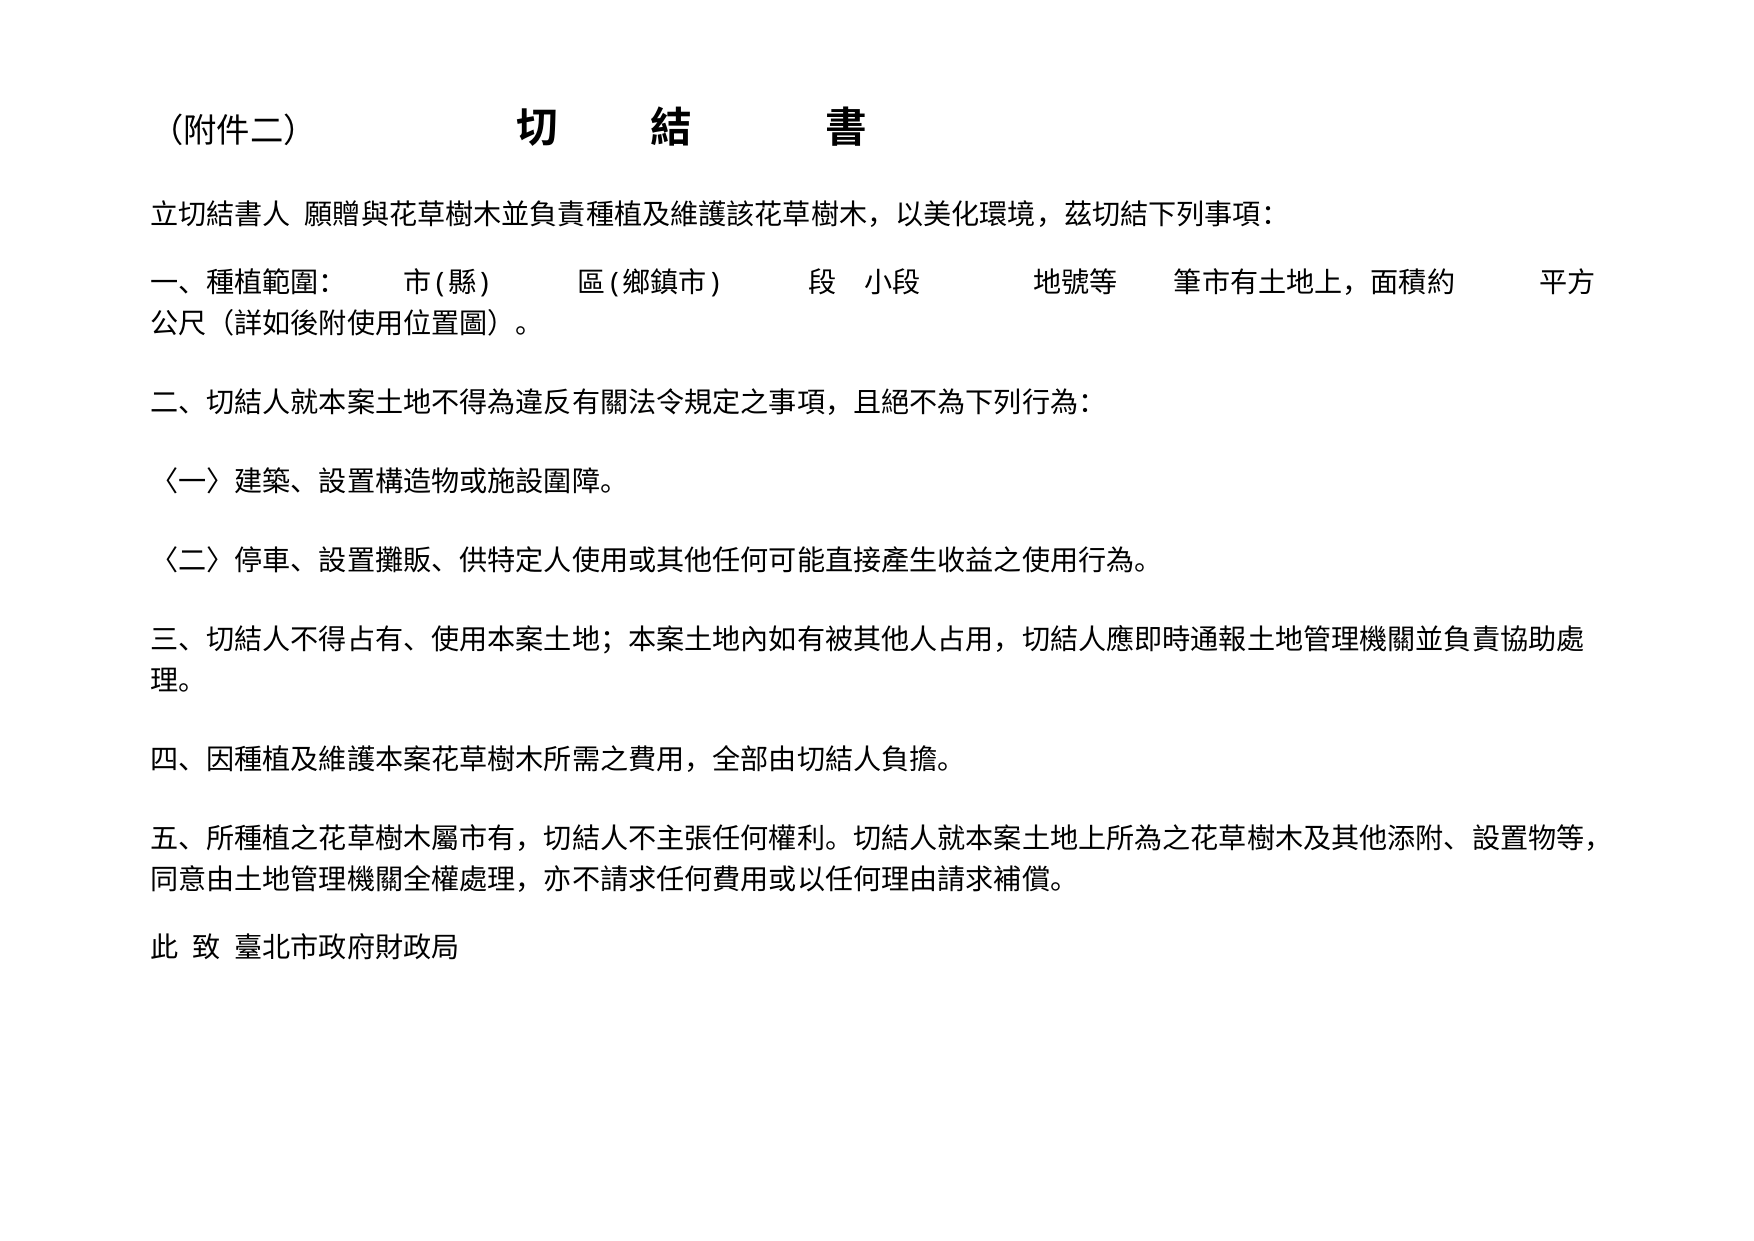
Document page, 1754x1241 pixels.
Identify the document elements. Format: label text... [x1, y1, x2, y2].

text 立切結書人 願贈與花草樹木並負責種植及維護該花草樹木，以美化環境，茲切結下列事項： 一、種植範圍： 市(縣) 區(鄉鎮市) 段 小段 地號等 筆市有土地上，面積約 平方公尺（詳如後附使用位置圖）。 二、切結人就本案土地不得為違反有關法令規定之事項，且絕不為下列行為： 〈一〉建築、設置構造物或施設圍障。 〈二〉停車、設置攤販、供特定人使用或其他任何可能直接產生收益之使用行為。 三、切結人不得占有、使用本案土地；本案土地內如有被其他人占用，切結人應即時通報土地管理機關並負責協助處理。 四、因種植及維護本案花草樹木所需之費用，全部由切結人負擔。 五、所種植之花草樹木屬市有，切結人不主張任何權利。切結人就本案土地上所為之花草樹木及其他添附、設置物等，同意由土地管理機關全權處理，亦不請求任何費用或以任何理由請求補償。 此 致 臺北市政府財政局 [150, 192, 1604, 1104]
text （附件二） 切 結 書 [150, 94, 1604, 155]
